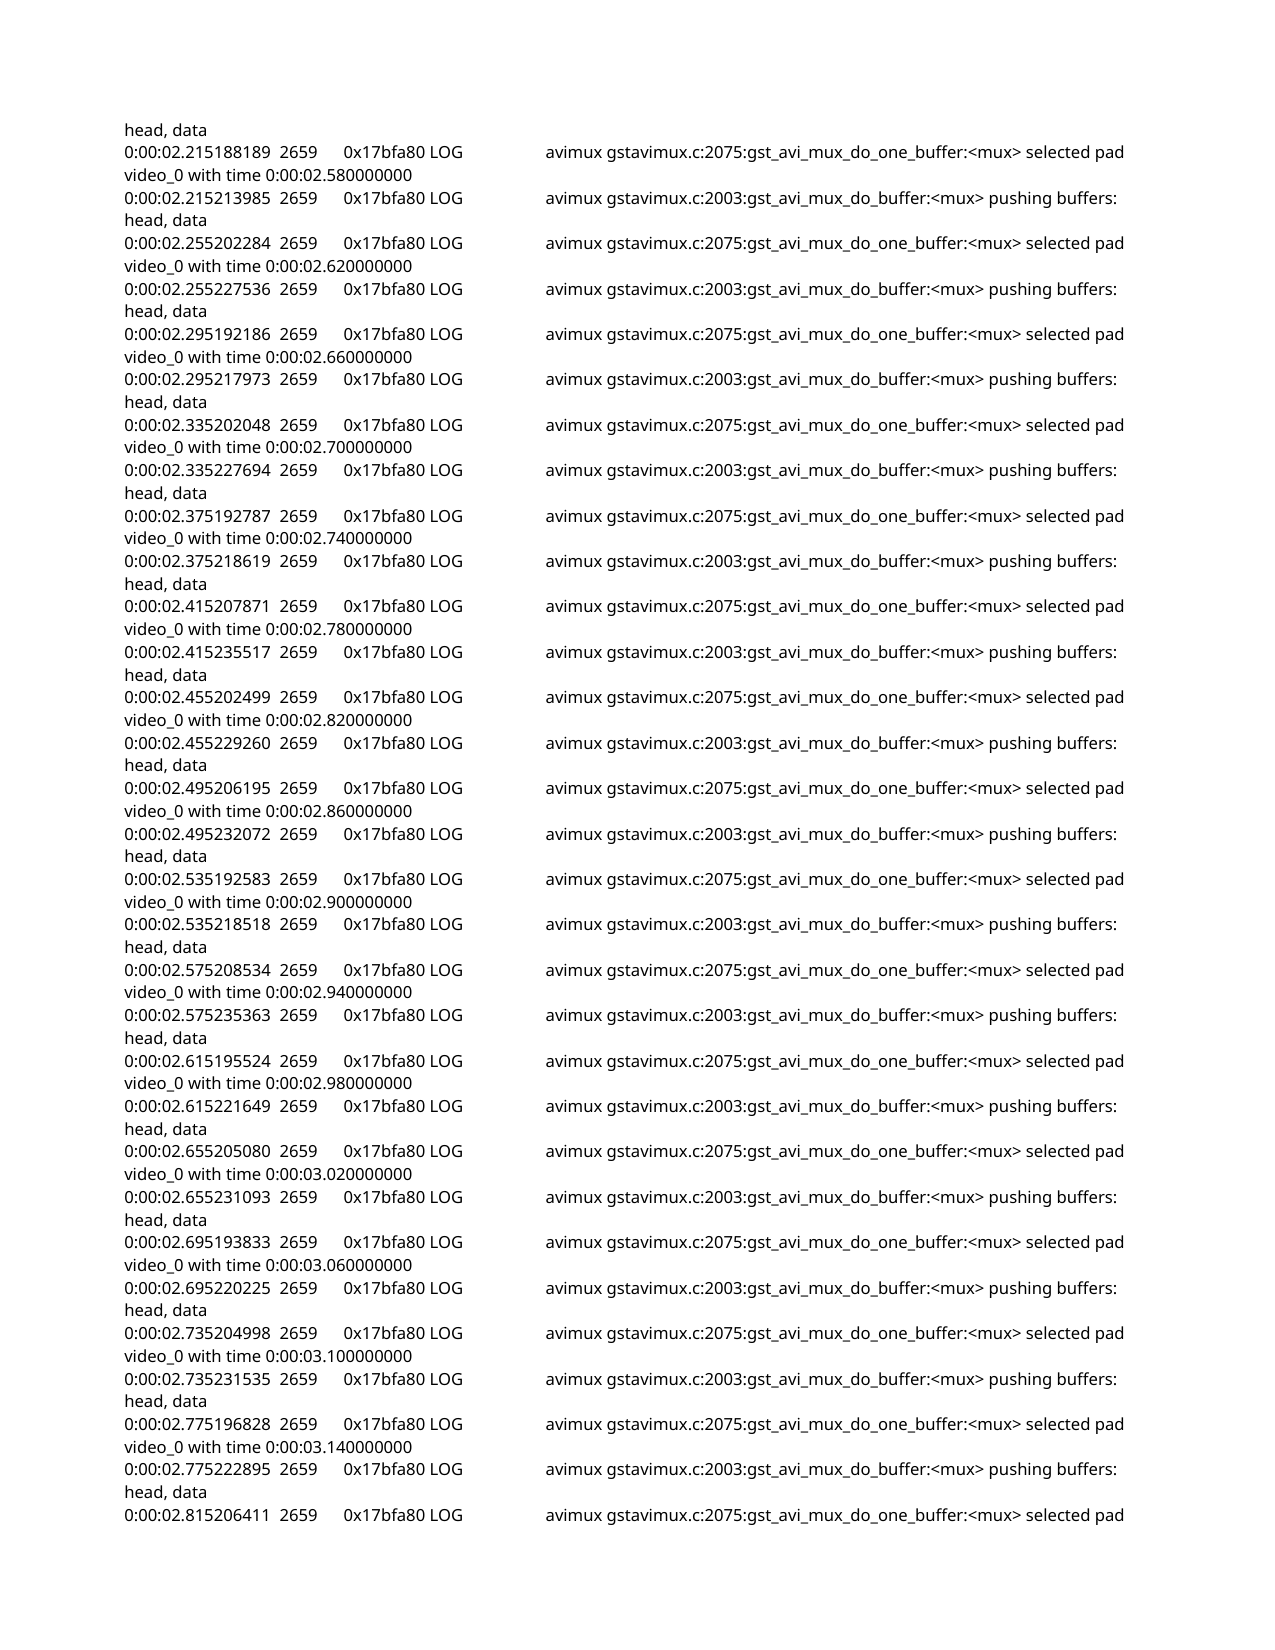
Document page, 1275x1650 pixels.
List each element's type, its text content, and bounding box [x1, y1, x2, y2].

text 0:00:02.695193833 2659 0x17bfa80 LOG avimux gstavimux.c:2075:gst_avi_mux_do_one_buffer:<mux> selected pad video_0 with time 0:00:03.060000000 [124, 1231, 1157, 1276]
text 0:00:02.295217973 2659 0x17bfa80 LOG avimux gstavimux.c:2003:gst_avi_mux_do_buffer:<mux> pushing buffers: head, data [124, 368, 1157, 413]
text 0:00:02.615221649 2659 0x17bfa80 LOG avimux gstavimux.c:2003:gst_avi_mux_do_buffer:<mux> pushing buffers: head, data [124, 1094, 1157, 1140]
text 0:00:02.255202284 2659 0x17bfa80 LOG avimux gstavimux.c:2075:gst_avi_mux_do_one_buffer:<mux> selected pad video_0 with time 0:00:02.620000000 [124, 232, 1157, 277]
text 0:00:02.535192583 2659 0x17bfa80 LOG avimux gstavimux.c:2075:gst_avi_mux_do_one_buffer:<mux> selected pad video_0 with time 0:00:02.900000000 [124, 867, 1157, 913]
text 0:00:02.495206195 2659 0x17bfa80 LOG avimux gstavimux.c:2075:gst_avi_mux_do_one_buffer:<mux> selected pad video_0 with time 0:00:02.860000000 [124, 777, 1157, 822]
text 0:00:02.415235517 2659 0x17bfa80 LOG avimux gstavimux.c:2003:gst_avi_mux_do_buffer:<mux> pushing buffers: head, data [124, 640, 1157, 686]
text 0:00:02.215188189 2659 0x17bfa80 LOG avimux gstavimux.c:2075:gst_avi_mux_do_one_buffer:<mux> selected pad video_0 with time 0:00:02.580000000 [124, 141, 1157, 186]
text 0:00:02.575235363 2659 0x17bfa80 LOG avimux gstavimux.c:2003:gst_avi_mux_do_buffer:<mux> pushing buffers: head, data [124, 1004, 1157, 1049]
text 0:00:02.455202499 2659 0x17bfa80 LOG avimux gstavimux.c:2075:gst_avi_mux_do_one_buffer:<mux> selected pad video_0 with time 0:00:02.820000000 [124, 686, 1157, 731]
text head, data [124, 118, 1157, 141]
text 0:00:02.255227536 2659 0x17bfa80 LOG avimux gstavimux.c:2003:gst_avi_mux_do_buffer:<mux> pushing buffers: head, data [124, 277, 1157, 322]
text 0:00:02.735231535 2659 0x17bfa80 LOG avimux gstavimux.c:2003:gst_avi_mux_do_buffer:<mux> pushing buffers: head, data [124, 1367, 1157, 1412]
text 0:00:02.215213985 2659 0x17bfa80 LOG avimux gstavimux.c:2003:gst_avi_mux_do_buffer:<mux> pushing buffers: head, data [124, 186, 1157, 232]
text 0:00:02.455229260 2659 0x17bfa80 LOG avimux gstavimux.c:2003:gst_avi_mux_do_buffer:<mux> pushing buffers: head, data [124, 731, 1157, 777]
text 0:00:02.815206411 2659 0x17bfa80 LOG avimux gstavimux.c:2075:gst_avi_mux_do_one_buffer:<mux> selected pad [124, 1503, 1157, 1526]
text 0:00:02.655205080 2659 0x17bfa80 LOG avimux gstavimux.c:2075:gst_avi_mux_do_one_buffer:<mux> selected pad video_0 with time 0:00:03.020000000 [124, 1140, 1157, 1185]
text 0:00:02.695220225 2659 0x17bfa80 LOG avimux gstavimux.c:2003:gst_avi_mux_do_buffer:<mux> pushing buffers: head, data [124, 1276, 1157, 1322]
text 0:00:02.535218518 2659 0x17bfa80 LOG avimux gstavimux.c:2003:gst_avi_mux_do_buffer:<mux> pushing buffers: head, data [124, 913, 1157, 958]
text 0:00:02.335202048 2659 0x17bfa80 LOG avimux gstavimux.c:2075:gst_avi_mux_do_one_buffer:<mux> selected pad video_0 with time 0:00:02.700000000 [124, 413, 1157, 459]
text 0:00:02.415207871 2659 0x17bfa80 LOG avimux gstavimux.c:2075:gst_avi_mux_do_one_buffer:<mux> selected pad video_0 with time 0:00:02.780000000 [124, 595, 1157, 640]
text 0:00:02.375218619 2659 0x17bfa80 LOG avimux gstavimux.c:2003:gst_avi_mux_do_buffer:<mux> pushing buffers: head, data [124, 549, 1157, 595]
text 0:00:02.335227694 2659 0x17bfa80 LOG avimux gstavimux.c:2003:gst_avi_mux_do_buffer:<mux> pushing buffers: head, data [124, 459, 1157, 504]
text 0:00:02.495232072 2659 0x17bfa80 LOG avimux gstavimux.c:2003:gst_avi_mux_do_buffer:<mux> pushing buffers: head, data [124, 822, 1157, 867]
text 0:00:02.575208534 2659 0x17bfa80 LOG avimux gstavimux.c:2075:gst_avi_mux_do_one_buffer:<mux> selected pad video_0 with time 0:00:02.940000000 [124, 958, 1157, 1004]
text 0:00:02.735204998 2659 0x17bfa80 LOG avimux gstavimux.c:2075:gst_avi_mux_do_one_buffer:<mux> selected pad video_0 with time 0:00:03.100000000 [124, 1322, 1157, 1367]
text 0:00:02.775196828 2659 0x17bfa80 LOG avimux gstavimux.c:2075:gst_avi_mux_do_one_buffer:<mux> selected pad video_0 with time 0:00:03.140000000 [124, 1412, 1157, 1458]
text 0:00:02.295192186 2659 0x17bfa80 LOG avimux gstavimux.c:2075:gst_avi_mux_do_one_buffer:<mux> selected pad video_0 with time 0:00:02.660000000 [124, 322, 1157, 368]
text 0:00:02.375192787 2659 0x17bfa80 LOG avimux gstavimux.c:2075:gst_avi_mux_do_one_buffer:<mux> selected pad video_0 with time 0:00:02.740000000 [124, 504, 1157, 549]
text 0:00:02.775222895 2659 0x17bfa80 LOG avimux gstavimux.c:2003:gst_avi_mux_do_buffer:<mux> pushing buffers: head, data [124, 1458, 1157, 1503]
text 0:00:02.655231093 2659 0x17bfa80 LOG avimux gstavimux.c:2003:gst_avi_mux_do_buffer:<mux> pushing buffers: head, data [124, 1185, 1157, 1231]
text 0:00:02.615195524 2659 0x17bfa80 LOG avimux gstavimux.c:2075:gst_avi_mux_do_one_buffer:<mux> selected pad video_0 with time 0:00:02.980000000 [124, 1049, 1157, 1094]
